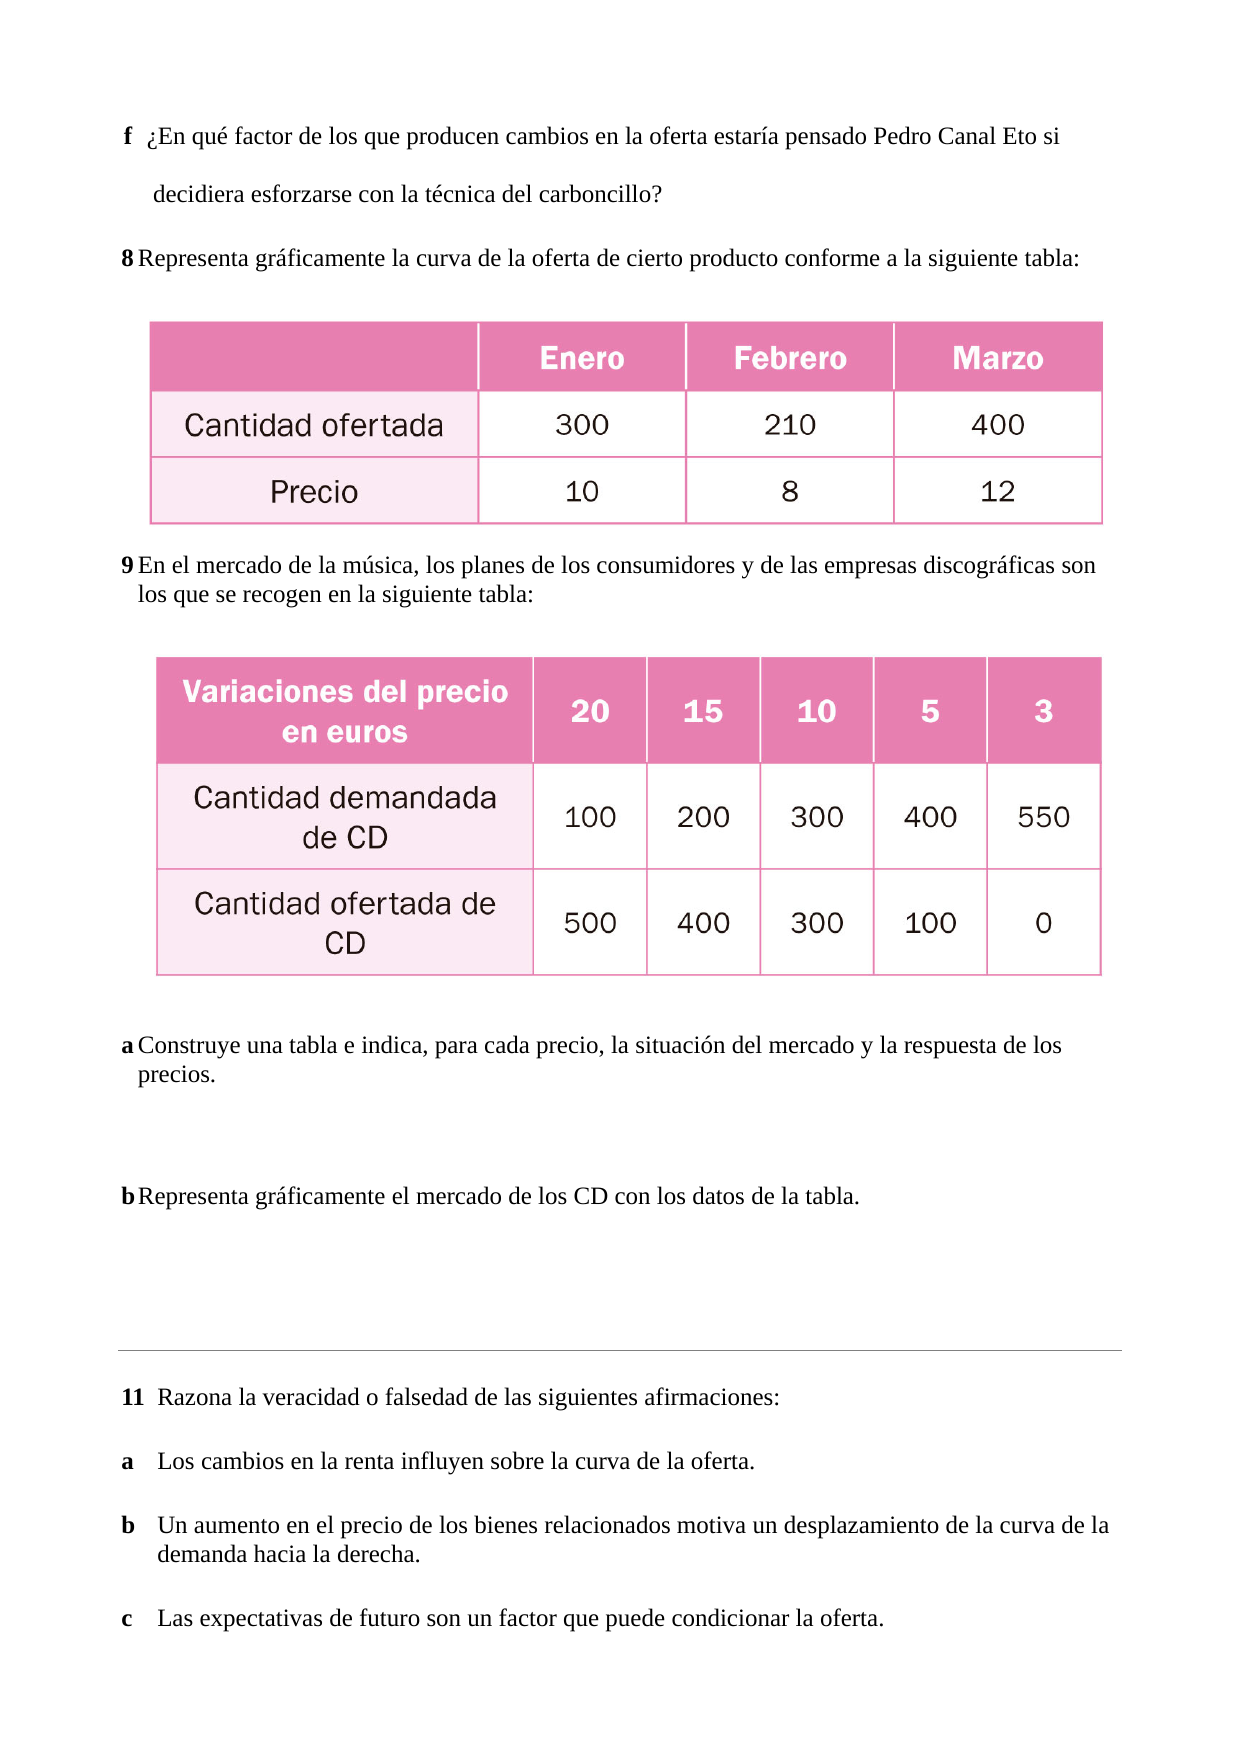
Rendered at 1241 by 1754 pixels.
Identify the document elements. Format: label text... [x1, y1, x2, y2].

table_cell Las expectativas de futuro son un factor que puede condicionar la oferta. [154, 1600, 1122, 1635]
table_cell Representa gráficamente el mercado de los CD con los datos de la tabla. [135, 1179, 1122, 1301]
table_cell [135, 640, 1122, 993]
picture [137, 643, 1120, 990]
table_header Razona la veracidad o falsedad de las siguientes afirmaciones: [154, 1380, 1122, 1443]
table_cell Un aumento en el precio de los bienes relacionados motiva un desplazamiento de la curva de la demanda hacia la derecha. [154, 1508, 1122, 1600]
table_header 8 [118, 240, 135, 304]
table_cell Los cambios en la renta influyen sobre la curva de la oferta. [154, 1444, 1122, 1508]
table_cell b [118, 1508, 154, 1600]
table_cell b [118, 1179, 135, 1301]
table_cell [135, 993, 1122, 1027]
picture [137, 307, 1120, 545]
table_cell a [118, 1444, 154, 1508]
table_cell [118, 993, 135, 1027]
table_cell 9 [118, 547, 135, 640]
table_cell [135, 1301, 1122, 1335]
table_cell [118, 1301, 135, 1335]
table_cell Construye una tabla e indica, para cada precio, la situación del mercado y la respuesta de los precios. [135, 1028, 1122, 1178]
table_cell c [118, 1600, 154, 1635]
table_cell En el mercado de la música, los planes de los consumidores y de las empresas discográficas son los que se recogen en la siguiente tabla: [135, 547, 1122, 640]
table_cell ¿En qué factor de los que producen cambios en la oferta estaría pensado Pedro Canal Eto si decidiera esforzarse con la técnica del carboncillo? [144, 118, 1123, 240]
table_header 11 [118, 1380, 154, 1443]
table_header Representa gráficamente la curva de la oferta de cierto producto conforme a la siguiente tabla: [135, 240, 1122, 304]
table_cell f [121, 118, 144, 240]
table_cell [118, 640, 135, 993]
table_cell a [118, 1028, 135, 1178]
table_cell [118, 305, 135, 547]
